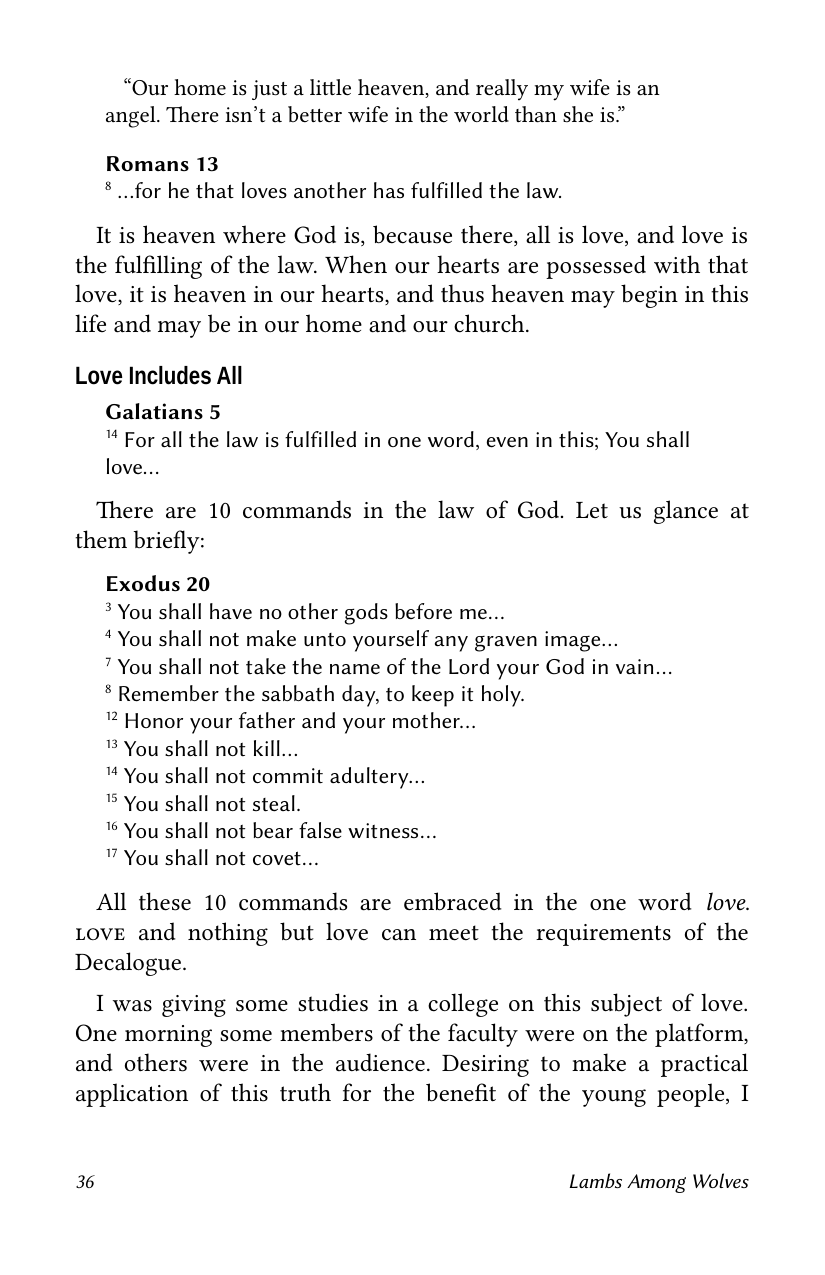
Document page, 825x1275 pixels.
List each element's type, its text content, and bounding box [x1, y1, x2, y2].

text All these 10 commands are embraced in the one word love. LOVE and nothing but love can meet the requirements of the Decalogue. [75, 888, 750, 976]
text 14 For all the law is fulfilled in one word, even in this; You shall love... [105, 427, 720, 480]
text 16 You shall not bear false witness… [105, 818, 720, 844]
subtitle Love Includes All [75, 361, 750, 390]
text Galatians 5 [105, 399, 750, 425]
text There are 10 commands in the law of God. Let us glance at them briefly: [75, 496, 750, 555]
text It is heaven where God is, because there, all is love, and love is the fulfilling of the law. When our hearts are possessed with that love, it is heaven in our hearts, and thus heaven may begin in this life and may be in our home and our church. [75, 221, 750, 339]
text 13 You shall not kill… [105, 736, 720, 762]
text “Our home is just a little heaven, and really my wife is an angel. There isn’t a better wife in the world than she is.” [105, 75, 720, 128]
text 15 You shall not steal. [105, 791, 720, 817]
text 3 You shall have no other gods before me… [105, 599, 720, 625]
text 7 You shall not take the name of the Lord your God in vain… [105, 653, 720, 680]
text Romans 13 [105, 151, 750, 177]
text 8 Remember the sabbath day, to keep it holy. [105, 681, 720, 707]
text Exodus 20 [105, 571, 750, 597]
text 8 ...for he that loves another has fulfilled the law. [105, 178, 720, 204]
text 12 Honor your father and your mother… [105, 708, 720, 734]
text I was giving some studies in a college on this subject of love. One morning some members of the faculty were on the platform, and others were in the audience. Desiring to make a practical application of this truth for the benefit of the young people, I [75, 989, 750, 1108]
text 17 You shall not covet... [105, 845, 720, 871]
text 4 You shall not make unto yourself any graven image… [105, 626, 720, 652]
text 14 You shall not commit adultery… [105, 763, 720, 789]
